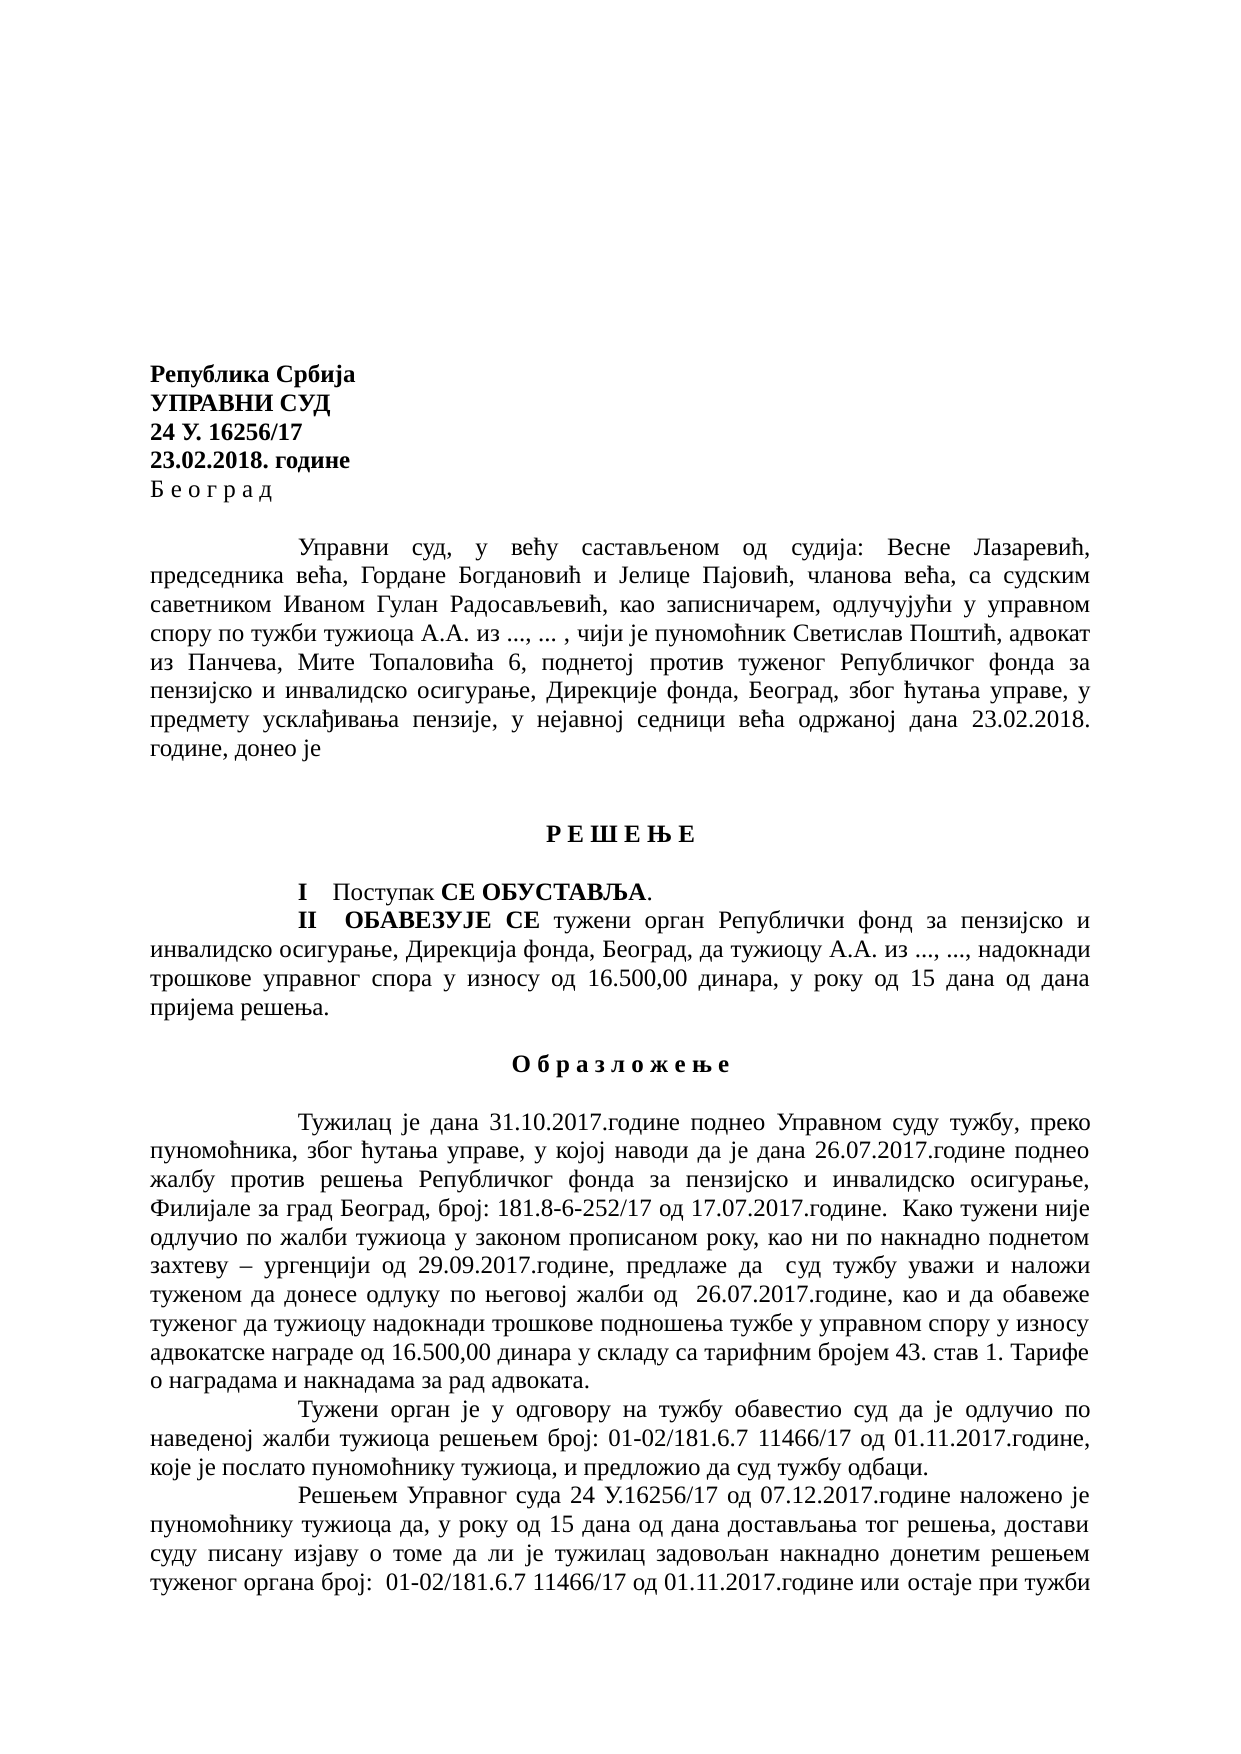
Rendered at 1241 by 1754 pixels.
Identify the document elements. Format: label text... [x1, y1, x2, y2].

text Решењем Управног суда 24 У.16256/17 од 07.12.2017.године наложено је пуномоћнику тужиоца да, у року од 15 дана од дана достављања тог решења, достави суду писану изјаву о томе да ли је тужилац задовољан накнадно донетим решењем туженог органа број: 01-02/181.6.7 11466/17 од 01.11.2017.године или остаје при тужби [150, 1480, 1091, 1595]
text Тужилац је дана 31.10.2017.године поднео Управном суду тужбу, преко пуномоћника, због ћутања управе, у којој наводи да је дана 26.07.2017.године поднео жалбу против решења Републичког фонда за пензијско и инвалидско осигурање, Филијале за град Београд, број: 181.8-6-252/17 од 17.07.2017.године. Како тужени није одлучио по жалби тужиоца у законом прописаном року, као ни по накнадно поднетом захтеву – ургенцији од 29.09.2017.године, предлаже да суд тужбу уважи и наложи туженом да донесе одлуку по његовој жалби од 26.07.2017.године, као и да обавеже туженог да тужиоцу надокнади трошкове подношења тужбе у управном спору у износу адвокатске награде од 16.500,00 динара у складу са тарифним бројем 43. став 1. Тарифе о наградама и накнадама за рад адвоката. [150, 1107, 1091, 1394]
text Тужени орган је у одговору на тужбу обавестио суд да је одлучио по наведеној жалби тужиоца решењем број: 01-02/181.6.7 11466/17 од 01.11.2017.године, које је послато пуномоћнику тужиоца, и предложио да суд тужбу одбаци. [150, 1394, 1091, 1480]
text 23.02.2018. године [150, 445, 1091, 474]
text Република Србија [150, 148, 1091, 388]
text УПРАВНИ СУД [150, 388, 1091, 417]
text II ОБАВЕЗУЈЕ СЕ тужени орган Републички фонд за пензијско и инвалидско осигурање, Дирекција фонда, Београд, да тужиоцу А.А. из ..., ..., надокнади трошкове управног спора у износу од 16.500,00 динара, у року од 15 дана од дана пријема решења. [150, 905, 1091, 1020]
text 24 У. 16256/17 [150, 417, 1091, 445]
text I Поступак СЕ ОБУСТАВЉА. [150, 877, 1091, 905]
text Б е о г р а д [150, 474, 1091, 503]
text О б р а з л о ж е њ е [150, 1049, 1091, 1078]
text Р Е Ш Е Њ Е [150, 819, 1091, 848]
text Управни суд, у већу састављеном од судија: Весне Лазаревић, председника већа, Гордане Богдановић и Јелице Пајовић, чланова већа, са судским саветником Иваном Гулан Радосављевић, као записничарем, одлучујући у управном спору по тужби тужиоца А.А. из ..., ... , чији је пуномоћник Светислав Поштић, адвокат из Панчева, Мите Топаловића 6, поднетој против туженог Републичког фонда за пензијско и инвалидско осигурање, Дирекције фонда, Београд, због ћутања управе, у предмету усклађивања пензије, у нејавној седници већа одржаној дана 23.02.2018. године, донео је [150, 532, 1091, 762]
